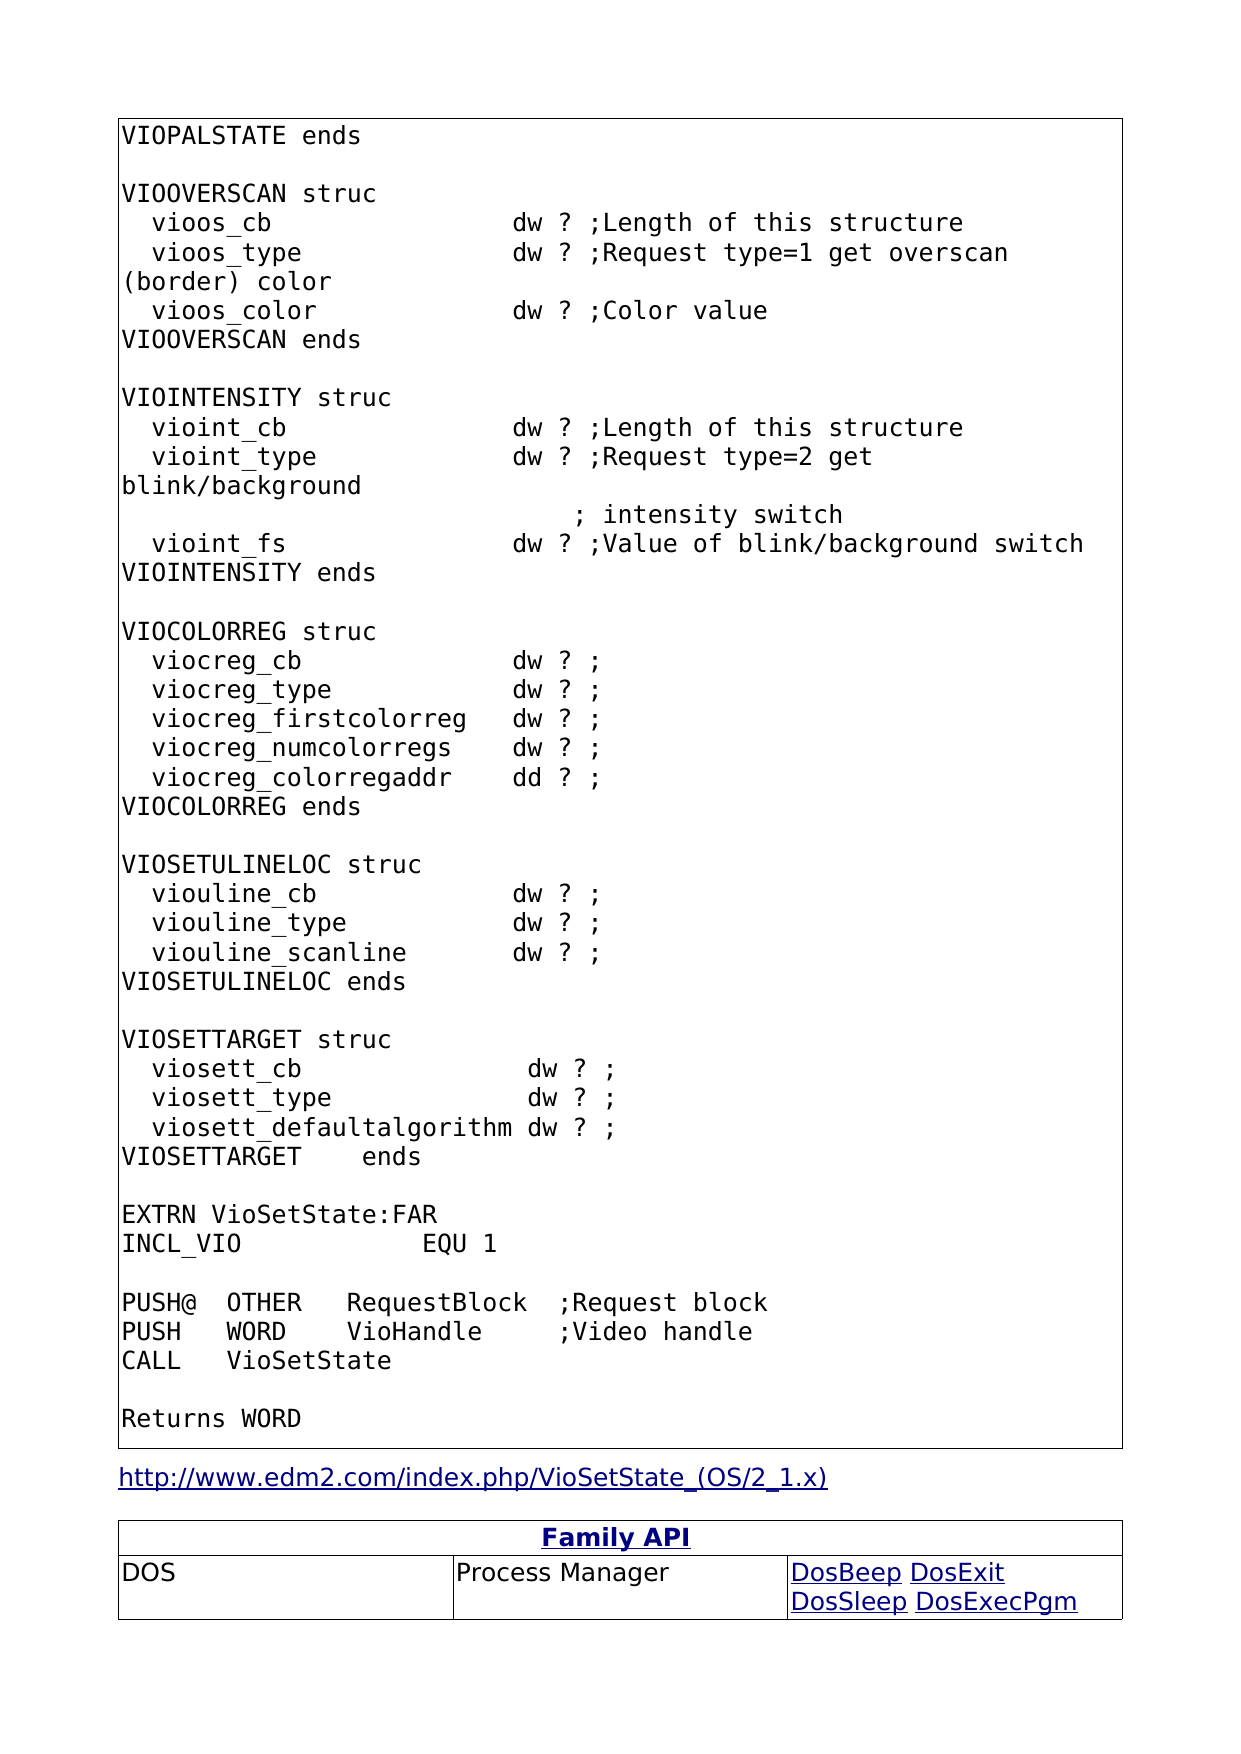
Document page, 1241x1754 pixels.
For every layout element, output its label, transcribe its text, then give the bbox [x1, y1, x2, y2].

text http://www.edm2.com/index.php/VioSetState_(OS/2_1.x) [118, 1463, 1122, 1492]
table_header Family API [119, 1521, 1122, 1555]
table_header VIOPALSTATE ends VIOOVERSCAN struc vioos_cb dw ? ;Length of this structure vioos_type dw ? ;Request type=1 get overscan (border) color vioos_color dw ? ;Color value VIOOVERSCAN ends VIOINTENSITY struc vioint_cb dw ? ;Length of this structure vioint_type dw ? ;Request type=2 get blink/background ; intensity switch vioint_fs dw ? ;Value of blink/background switch VIOINTENSITY ends VIOCOLORREG struc viocreg_cb dw ? ; viocreg_type dw ? ; viocreg_firstcolorreg dw ? ; viocreg_numcolorregs dw ? ; viocreg_colorregaddr dd ? ; VIOCOLORREG ends VIOSETULINELOC struc viouline_cb dw ? ; viouline_type dw ? ; viouline_scanline dw ? ; VIOSETULINELOC ends VIOSETTARGET struc viosett_cb dw ? ; viosett_type dw ? ; viosett_defaultalgorithm dw ? ; VIOSETTARGET ends EXTRN VioSetState:FAR INCL_VIO EQU 1 PUSH@ OTHER RequestBlock ;Request block PUSH WORD VioHandle ;Video handle CALL VioSetState Returns WORD [119, 119, 1122, 1448]
table_cell DOS [119, 1556, 453, 1619]
table_cell DosBeep DosExit DosSleep DosExecPgm [788, 1556, 1122, 1619]
table_cell Process Manager [454, 1556, 787, 1619]
